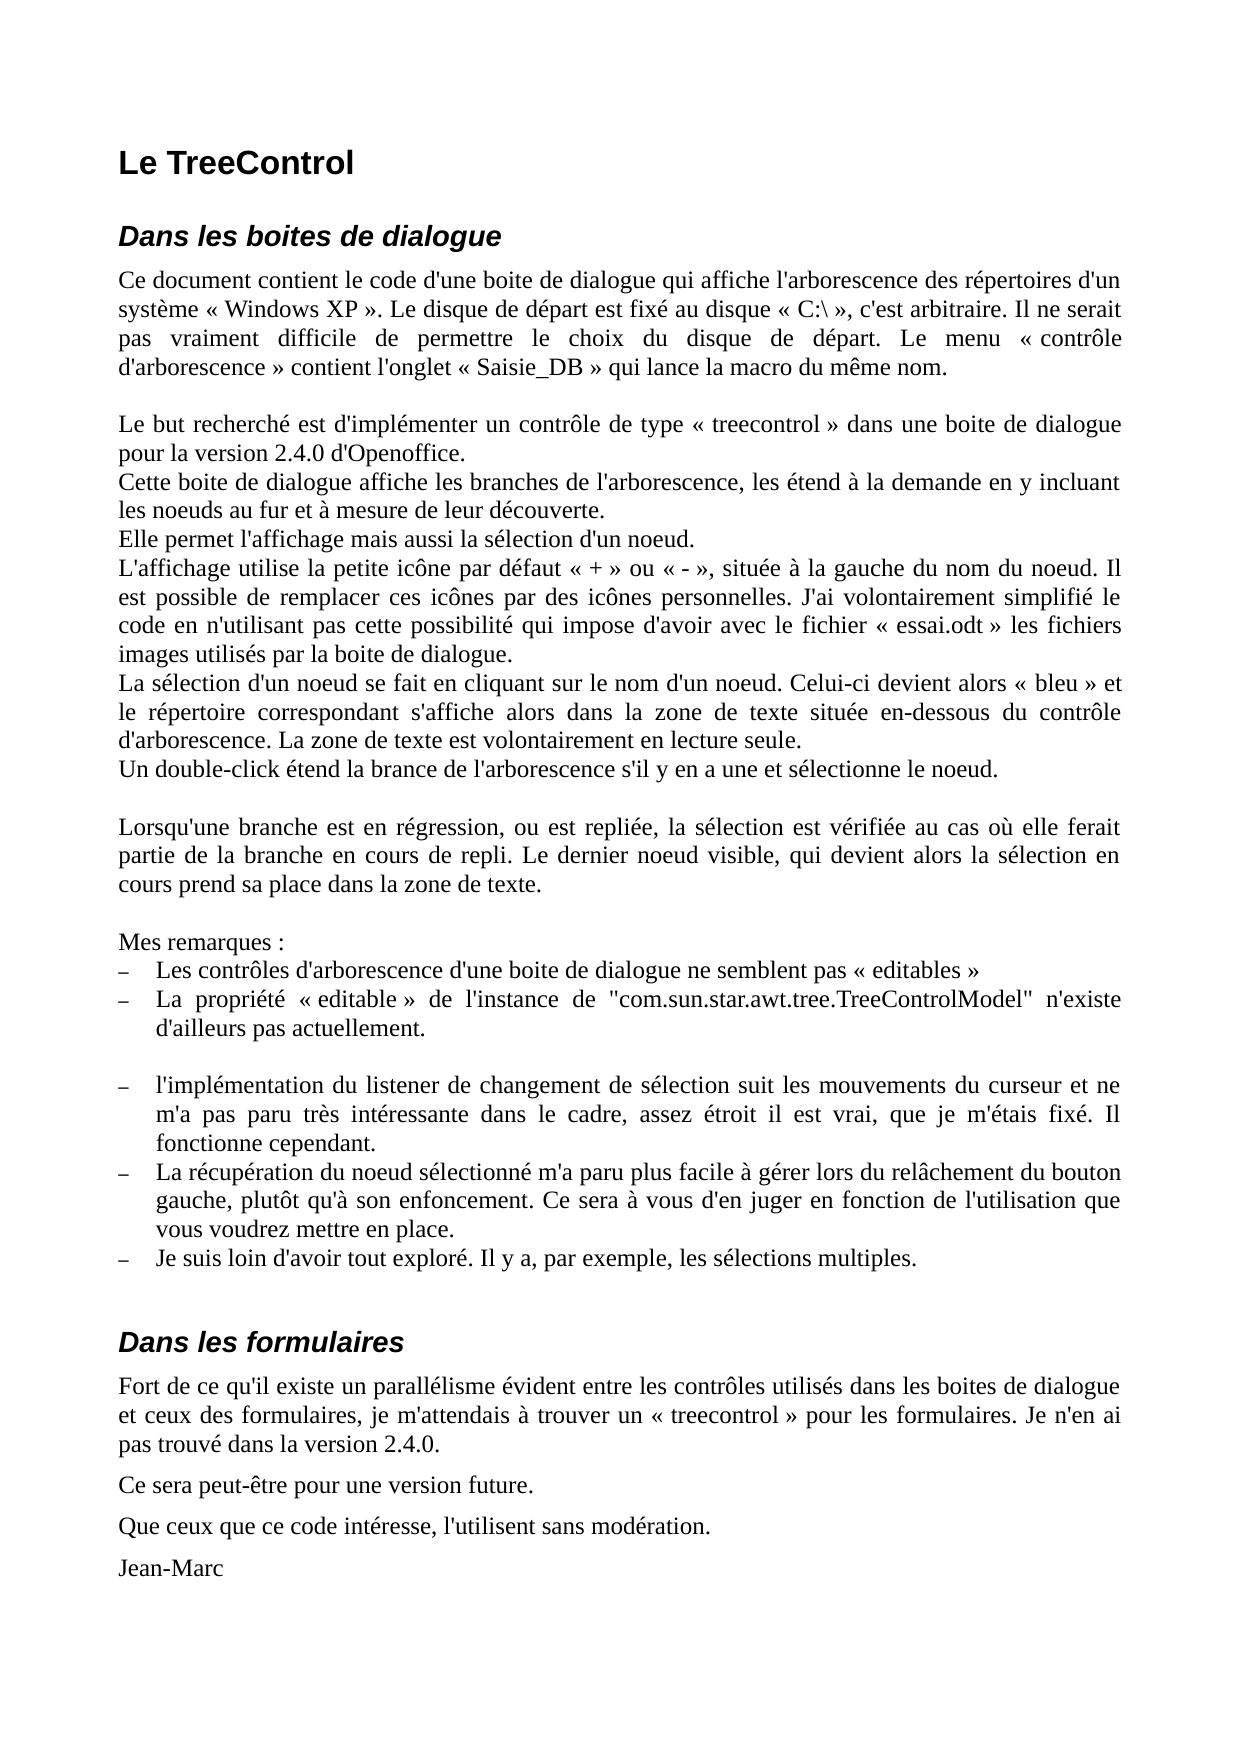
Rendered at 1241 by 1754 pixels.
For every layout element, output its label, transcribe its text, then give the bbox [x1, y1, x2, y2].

text La sélection d'un noeud se fait en cliquant sur le nom d'un noeud. Celui-ci devient alors « bleu » et le répertoire correspondant s'affiche alors dans la zone de texte située en-dessous du contrôle d'arborescence. La zone de texte est volontairement en lecture seule. [118, 668, 1122, 754]
text Jean-Marc [118, 1553, 1122, 1581]
text Ce document contient le code d'une boite de dialogue qui affiche l'arborescence des répertoires d'un système « Windows XP ». Le disque de départ est fixé au disque « C:\ », c'est arbitraire. Il ne serait pas vraiment difficile de permettre le choix du disque de départ. Le menu « contrôle d'arborescence » contient l'onglet « Saisie_DB » qui lance la macro du même nom. [118, 265, 1122, 380]
list La propriété « editable » de l'instance de "com.sun.star.awt.tree.TreeControlModel" n'existe d'ailleurs pas actuellement. [118, 984, 1122, 1042]
text Lorsqu'une branche est en régression, ou est repliée, la sélection est vérifiée au cas où elle ferait partie de la branche en cours de repli. Le dernier noeud visible, qui devient alors la sélection en cours prend sa place dans la zone de texte. [118, 812, 1122, 898]
text Ce sera peut-être pour une version future. [118, 1470, 1122, 1499]
text Un double-click étend la brance de l'arborescence s'il y en a une et sélectionne le noeud. [118, 754, 1122, 783]
text Elle permet l'affichage mais aussi la sélection d'un noeud. [118, 524, 1122, 553]
subtitle Dans les boites de dialogue [118, 219, 1122, 253]
subtitle Dans les formulaires [118, 1325, 1122, 1359]
subtitle Le TreeControl [118, 143, 1122, 182]
text Fort de ce qu'il existe un parallélisme évident entre les contrôles utilisés dans les boites de dialogue et ceux des formulaires, je m'attendais à trouver un « treecontrol » pour les formulaires. Je n'en ai pas trouvé dans la version 2.4.0. [118, 1371, 1122, 1458]
list Les contrôles d'arborescence d'une boite de dialogue ne semblent pas « editables » [118, 955, 1122, 984]
list Je suis loin d'avoir tout exploré. Il y a, par exemple, les sélections multiples. [118, 1243, 1122, 1272]
text L'affichage utilise la petite icône par défaut « + » ou « - », située à la gauche du nom du noeud. Il est possible de remplacer ces icônes par des icônes personnelles. J'ai volontairement simplifié le code en n'utilisant pas cette possibilité qui impose d'avoir avec le fichier « essai.odt » les fichiers images utilisés par la boite de dialogue. [118, 553, 1122, 668]
list l'implémentation du listener de changement de sélection suit les mouvements du curseur et ne m'a pas paru très intéressante dans le cadre, assez étroit il est vrai, que je m'étais fixé. Il fonctionne cependant. [118, 1070, 1122, 1157]
text Cette boite de dialogue affiche les branches de l'arborescence, les étend à la demande en y incluant les noeuds au fur et à mesure de leur découverte. [118, 467, 1122, 524]
text Que ceux que ce code intéresse, l'utilisent sans modération. [118, 1511, 1122, 1540]
text Mes remarques : [118, 927, 1122, 955]
text Le but recherché est d'implémenter un contrôle de type « treecontrol » dans une boite de dialogue pour la version 2.4.0 d'Openoffice. [118, 409, 1122, 467]
list La récupération du noeud sélectionné m'a paru plus facile à gérer lors du relâchement du bouton gauche, plutôt qu'à son enfoncement. Ce sera à vous d'en juger en fonction de l'utilisation que vous voudrez mettre en place. [118, 1157, 1122, 1243]
